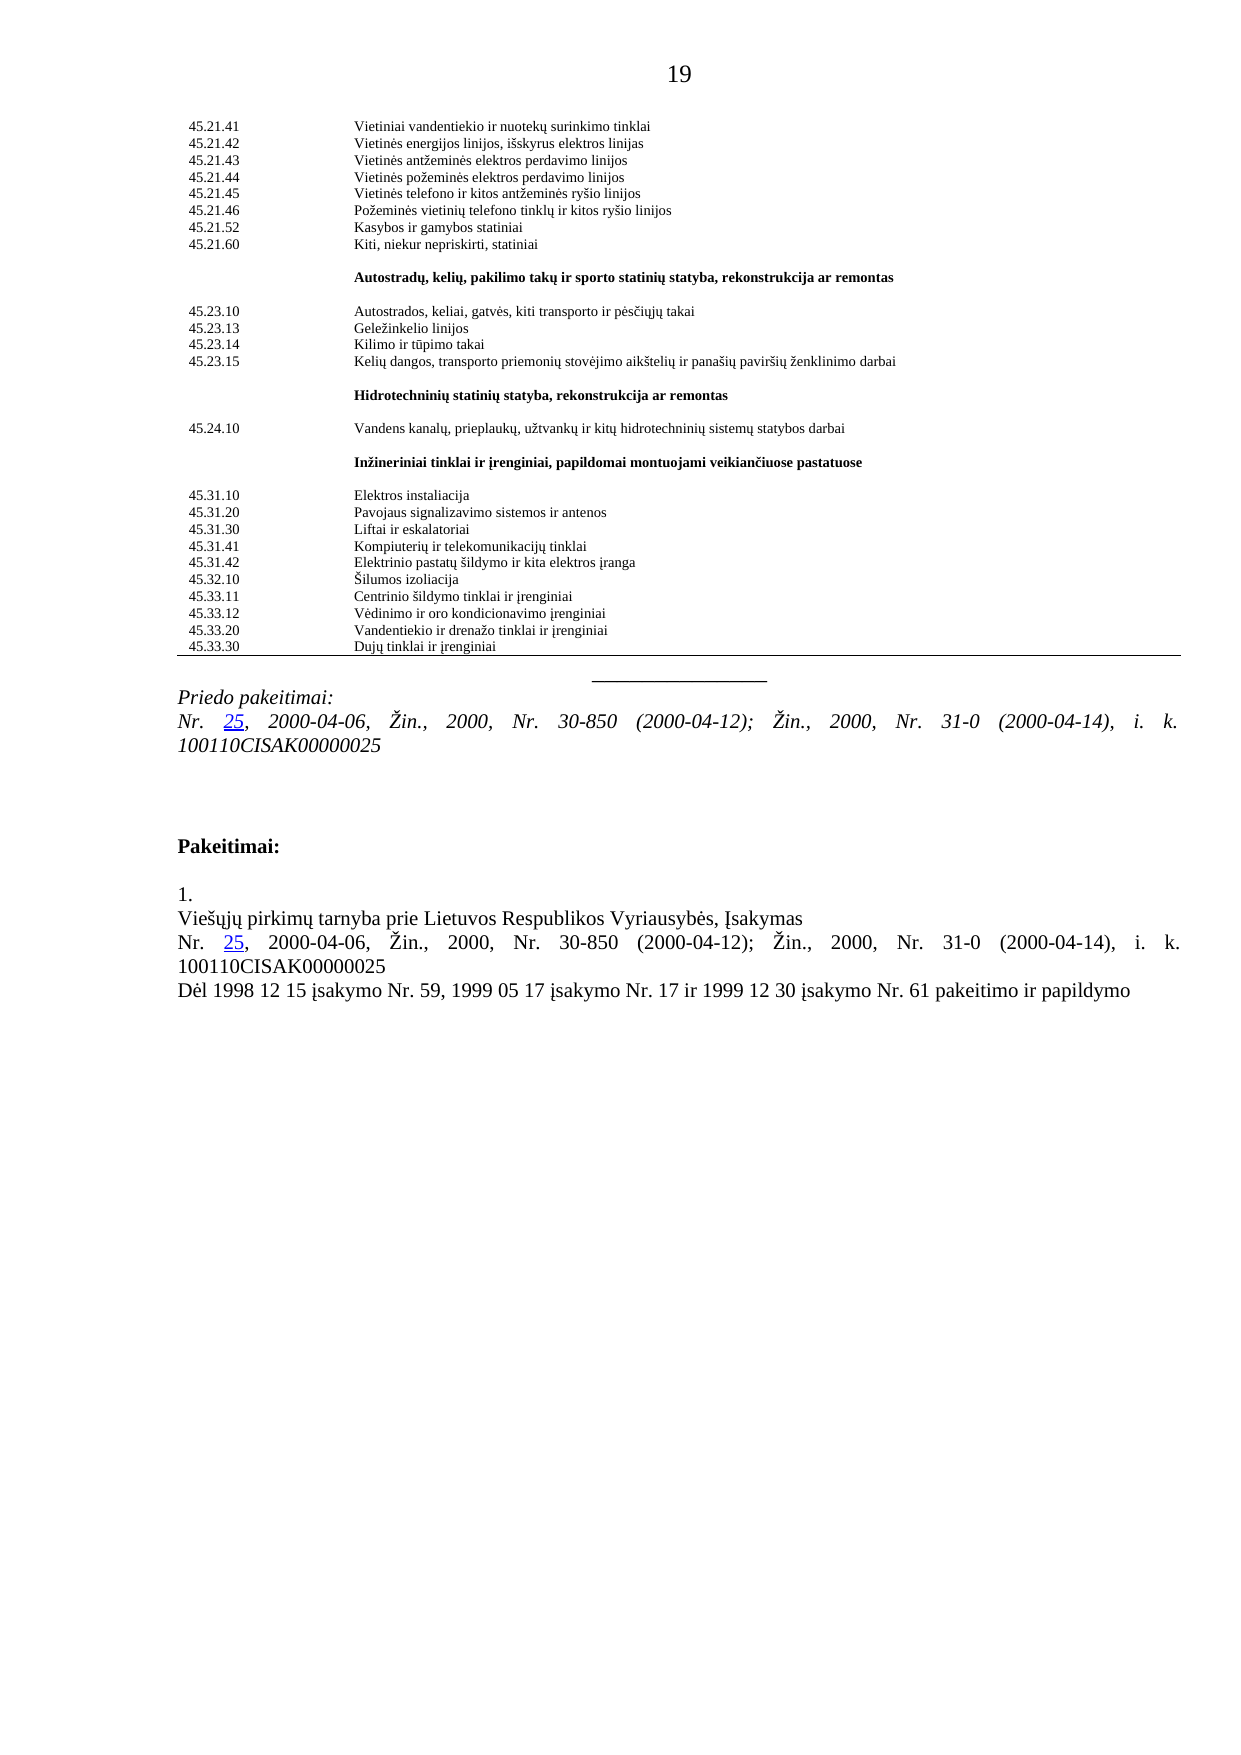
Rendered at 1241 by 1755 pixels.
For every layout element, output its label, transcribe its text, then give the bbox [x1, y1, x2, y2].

table_cell 45.33.12 [177, 605, 343, 621]
table_cell 45.33.30 [177, 638, 343, 655]
table_cell Geležinkelio linijos [343, 319, 1181, 336]
table_cell Vietinės antžeminės elektros perdavimo linijos [343, 152, 1181, 168]
table_cell 45.31.42 [177, 554, 343, 571]
table_cell Vandentiekio ir drenažo tinklai ir įrenginiai [343, 621, 1181, 638]
table_cell Pavojaus signalizavimo sistemos ir antenos [343, 504, 1181, 521]
table_cell [343, 252, 1181, 269]
table_cell [177, 454, 343, 470]
table_cell 45.31.30 [177, 521, 343, 537]
table_cell 45.21.42 [177, 135, 343, 152]
table_cell 45.31.10 [177, 487, 343, 504]
table_cell 45.33.11 [177, 588, 343, 604]
table_cell Kasybos ir gamybos statiniai [343, 219, 1181, 236]
table_cell 45.21.46 [177, 202, 343, 219]
table_cell [177, 386, 343, 403]
table_cell Liftai ir eskalatoriai [343, 521, 1181, 537]
table_cell 45.21.44 [177, 169, 343, 185]
table_cell 45.21.41 [177, 118, 343, 135]
table_cell 45.24.10 [177, 420, 343, 437]
table_cell 45.31.20 [177, 504, 343, 521]
table_cell 45.33.20 [177, 621, 343, 638]
table_cell Kompiuterių ir telekomunikacijų tinklai [343, 538, 1181, 554]
table_cell [343, 403, 1181, 420]
table_cell [343, 470, 1181, 487]
table_cell Šilumos izoliacija [343, 571, 1181, 588]
table_cell Elektrinio pastatų šildymo ir kita elektros įranga [343, 554, 1181, 571]
table_cell Autostradų, kelių, pakilimo takų ir sporto statinių statyba, rekonstrukcija ar remontas [343, 269, 1181, 286]
table_cell Inžineriniai tinklai ir įrenginiai, papildomai montuojami veikiančiuose pastatuose [343, 454, 1181, 470]
table_cell Požeminės vietinių telefono tinklų ir kitos ryšio linijos [343, 202, 1181, 219]
table_cell 45.23.13 [177, 319, 343, 336]
table_cell 45.23.10 [177, 303, 343, 319]
table_cell [177, 403, 343, 420]
table_cell [177, 370, 343, 386]
table_cell Vietiniai vandentiekio ir nuotekų surinkimo tinklai [343, 118, 1181, 135]
table_cell Vietinės telefono ir kitos antžeminės ryšio linijos [343, 185, 1181, 202]
text ______________ [177, 656, 1181, 684]
text Viešųjų pirkimų tarnyba prie Lietuvos Respublikos Vyriausybės, Įsakymas [177, 906, 1181, 930]
table_cell Dujų tinklai ir įrenginiai [343, 638, 1181, 655]
table_cell 45.23.15 [177, 353, 343, 370]
table_cell [177, 437, 343, 453]
text 1. [177, 882, 1181, 906]
table_cell Hidrotechninių statinių statyba, rekonstrukcija ar remontas [343, 386, 1181, 403]
table_cell Elektros instaliacija [343, 487, 1181, 504]
table_cell Vandens kanalų, prieplaukų, užtvankų ir kitų hidrotechninių sistemų statybos darbai [343, 420, 1181, 437]
table_cell 45.21.52 [177, 219, 343, 236]
table_cell [343, 437, 1181, 453]
text Priedo pakeitimai: [177, 684, 1181, 709]
table_cell 45.21.60 [177, 236, 343, 252]
table_cell 45.23.14 [177, 336, 343, 353]
table_cell Autostrados, keliai, gatvės, kiti transporto ir pėsčiųjų takai [343, 303, 1181, 319]
table_cell Vėdinimo ir oro kondicionavimo įrenginiai [343, 605, 1181, 621]
table_cell 45.21.45 [177, 185, 343, 202]
table_cell Vietinės energijos linijos, išskyrus elektros linijas [343, 135, 1181, 152]
table_cell Kelių dangos, transporto priemonių stovėjimo aikštelių ir panašių paviršių ženklinimo darbai [343, 353, 1181, 370]
table_cell [343, 370, 1181, 386]
table_cell 45.32.10 [177, 571, 343, 588]
table_cell [343, 286, 1181, 303]
text Pakeitimai: [177, 834, 1181, 858]
table_cell Kiti, niekur nepriskirti, statiniai [343, 236, 1181, 252]
table_cell 45.31.41 [177, 538, 343, 554]
text Nr. 25, 2000-04-06, Žin., 2000, Nr. 30-850 (2000-04-12); Žin., 2000, Nr. 31-0 (2000-04-14), i. k. 100110CISAK00000025 [177, 930, 1181, 978]
table_cell 45.21.43 [177, 152, 343, 168]
text Nr. 25, 2000-04-06, Žin., 2000, Nr. 30-850 (2000-04-12); Žin., 2000, Nr. 31-0 (2000-04-14), i. k. 100110CISAK00000025 [177, 709, 1181, 757]
text Dėl 1998 12 15 įsakymo Nr. 59, 1999 05 17 įsakymo Nr. 17 ir 1999 12 30 įsakymo Nr. 61 pakeitimo ir papildymo [177, 978, 1181, 1002]
table_cell [177, 252, 343, 269]
table_cell [177, 269, 343, 286]
table_cell Centrinio šildymo tinklai ir įrenginiai [343, 588, 1181, 604]
table_cell [177, 470, 343, 487]
table_cell [177, 286, 343, 303]
table_cell Kilimo ir tūpimo takai [343, 336, 1181, 353]
table_cell Vietinės požeminės elektros perdavimo linijos [343, 169, 1181, 185]
